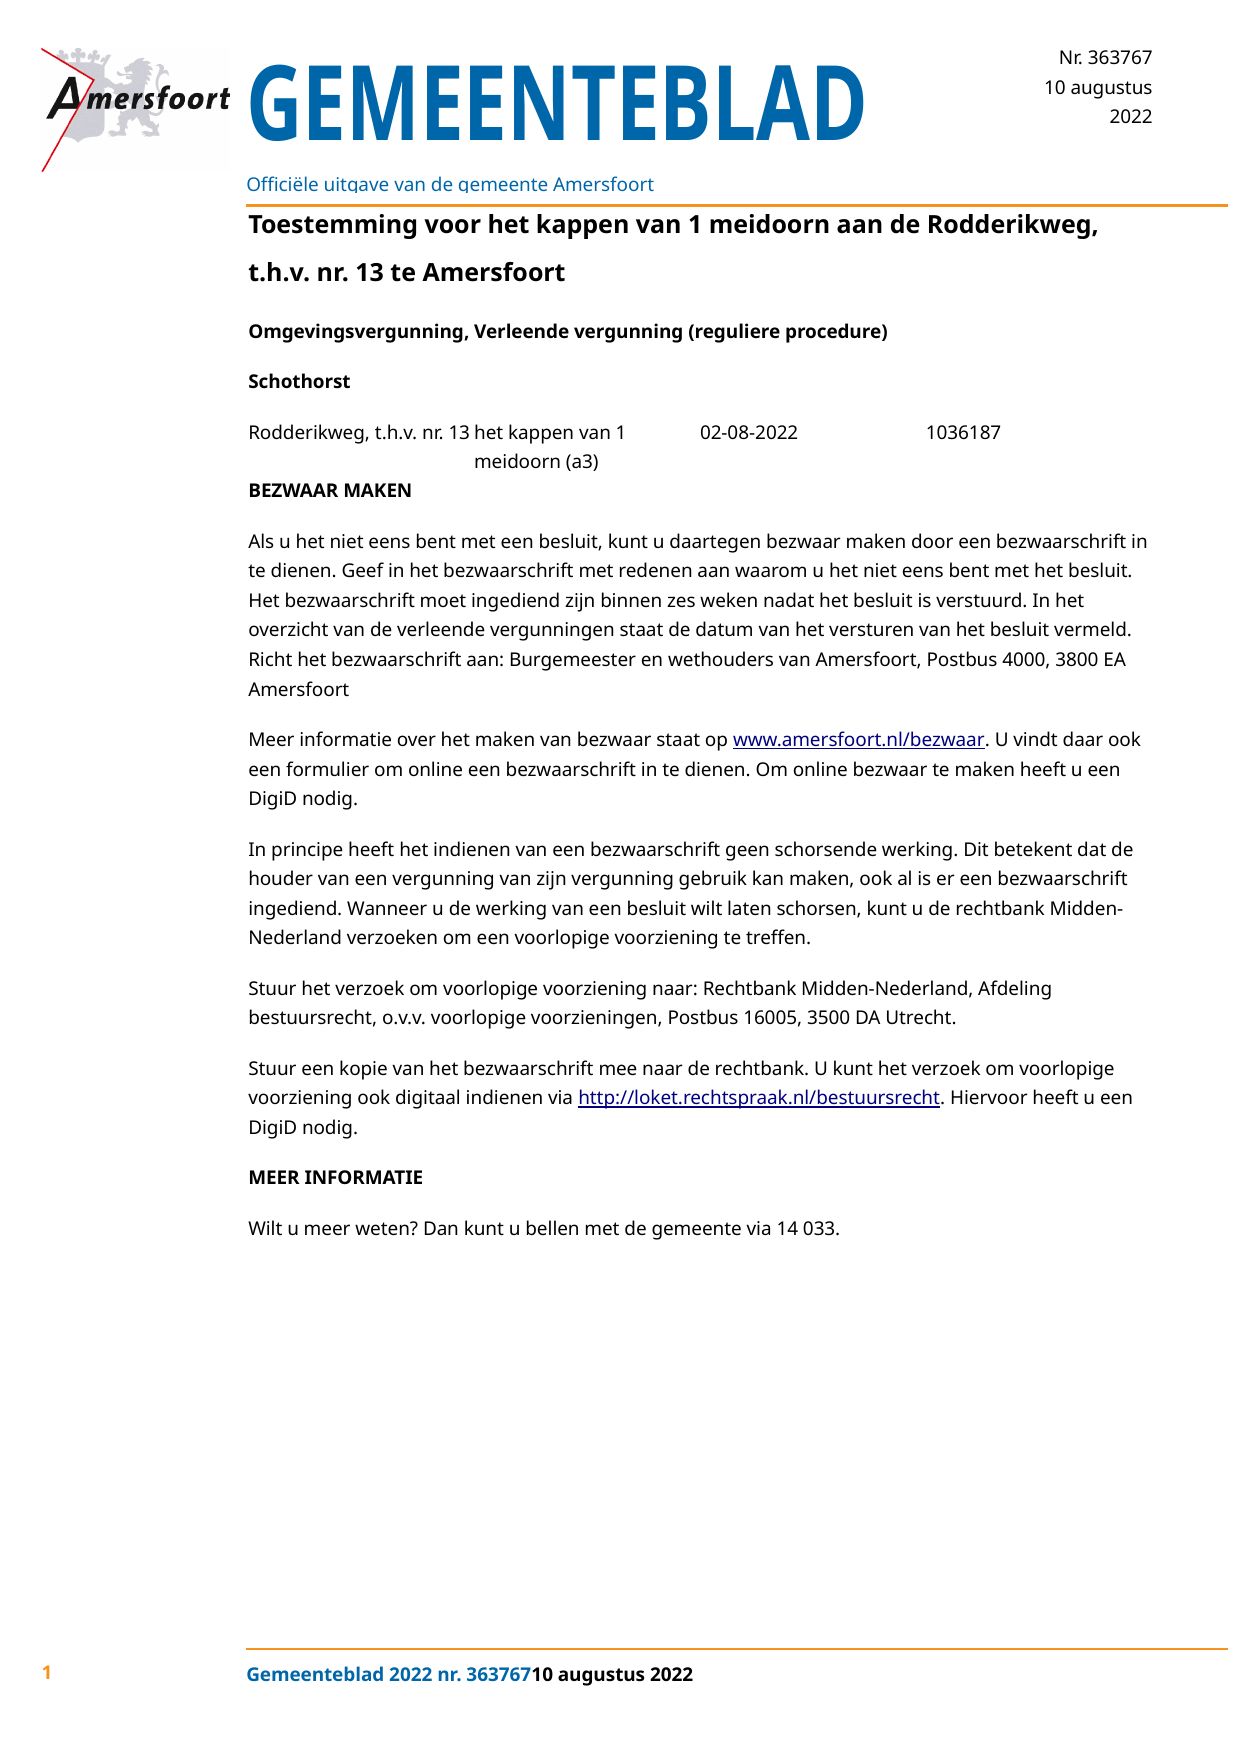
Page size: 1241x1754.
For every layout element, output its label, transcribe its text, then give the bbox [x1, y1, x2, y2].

text Meer informatie over het maken van bezwaar staat op www.amersfoort.nl/bezwaar. U vindt daar ook een formulier om online een bezwaarschrift in te dienen. Om online bezwaar te maken heeft u een DigiD nodig. [248, 726, 1152, 811]
text Als u het niet eens bent met een besluit, kunt u daartegen bezwaar maken door een bezwaarschrift in te dienen. Geef in het bezwaarschrift met redenen aan waarom u het niet eens bent met het besluit. Het bezwaarschrift moet ingediend zijn binnen zes weken nadat het besluit is verstuurd. In het overzicht van de verleende vergunningen staat de datum van het versturen van het besluit vermeld. Richt het bezwaarschrift aan: Burgemeester en wethouders van Amersfoort, Postbus 4000, 3800 EA Amersfoort [248, 528, 1152, 701]
table_header Rodderikweg, t.h.v. nr. 13 [248, 419, 474, 474]
text Omgevingsvergunning, Verleende vergunning (reguliere procedure) [248, 318, 1152, 344]
text In principe heeft het indienen van een bezwaarschrift geen schorsende werking. Dit betekent dat de houder van een vergunning van zijn vergunning gebruik kan maken, ook al is er een bezwaarschrift ingediend. Wanneer u de werking van een besluit wilt laten schorsen, kunt u de rechtbank Midden-Nederland verzoeken om een voorlopige voorziening te treffen. [248, 836, 1152, 950]
text Toestemming voor het kappen van 1 meidoorn aan de Rodderikweg, t.h.v. nr. 13 te Amersfoort [248, 207, 1152, 288]
text Stuur het verzoek om voorlopige voorziening naar: Rechtbank Midden-Nederland, Afdeling bestuursrecht, o.v.v. voorlopige voorzieningen, Postbus 16005, 3500 DA Utrecht. [248, 975, 1152, 1030]
text BEZWAAR MAKEN [248, 477, 1152, 503]
text Stuur een kopie van het bezwaarschrift mee naar de rechtbank. U kunt het verzoek om voorlopige voorziening ook digitaal indienen via http://loket.rechtspraak.nl/bestuursrecht. Hiervoor heeft u een DigiD nodig. [248, 1055, 1152, 1140]
picture [41, 47, 231, 172]
table_header 1036187 [926, 419, 1152, 474]
table_header 02-08-2022 [700, 419, 926, 474]
text MEER INFORMATIE [248, 1164, 1152, 1190]
text Wilt u meer weten? Dan kunt u bellen met de gemeente via 14 033. [248, 1215, 1152, 1241]
text Schothorst [248, 368, 1152, 394]
table_header het kappen van 1 meidoorn (a3) [474, 419, 700, 474]
